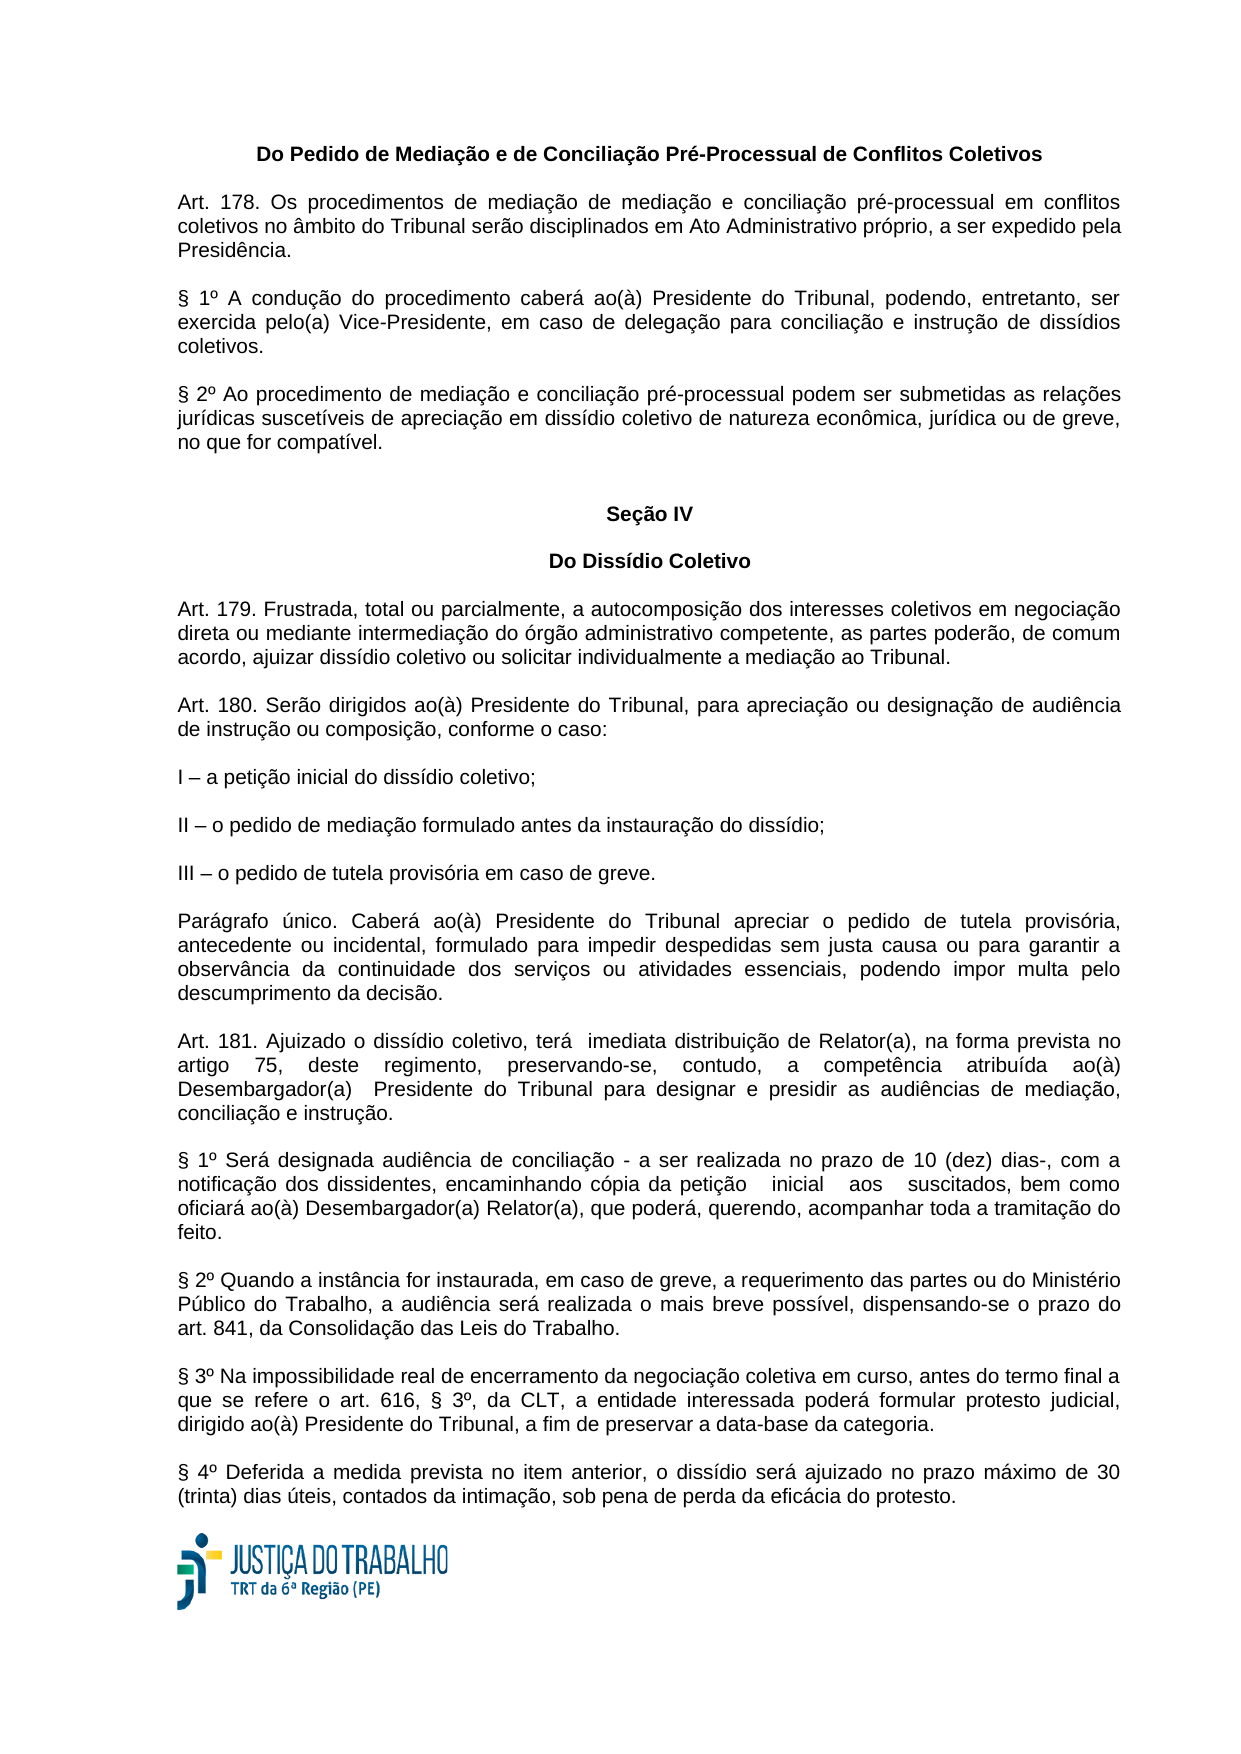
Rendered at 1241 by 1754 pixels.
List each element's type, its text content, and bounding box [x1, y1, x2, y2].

text I – a petição inicial do dissídio coletivo; [177, 765, 1122, 789]
text § 2º Ao procedimento de mediação e conciliação pré-processual podem ser submetidas as relações jurídicas suscetíveis de apreciação em dissídio coletivo de natureza econômica, jurídica ou de greve, no que for compatível. [177, 382, 1122, 453]
text § 4º Deferida a medida prevista no item anterior, o dissídio será ajuizado no prazo máximo de 30 (trinta) dias úteis, contados da intimação, sob pena de perda da eficácia do protesto. [177, 1460, 1122, 1508]
text II – o pedido de mediação formulado antes da instauração do dissídio; [177, 813, 1122, 837]
text Art. 180. Serão dirigidos ao(à) Presidente do Tribunal, para apreciação ou designação de audiência de instrução ou composição, conforme o caso: [177, 693, 1122, 741]
text Art. 178. Os procedimentos de mediação de mediação e conciliação pré-processual em conflitos coletivos no âmbito do Tribunal serão disciplinados em Ato Administrativo próprio, a ser expedido pela Presidência. [177, 190, 1122, 262]
text Art. 179. Frustrada, total ou parcialmente, a autocomposição dos interesses coletivos em negociação direta ou mediante intermediação do órgão administrativo competente, as partes poderão, de comum acordo, ajuizar dissídio coletivo ou solicitar individualmente a mediação ao Tribunal. [177, 597, 1122, 669]
text § 1º A condução do procedimento caberá ao(à) Presidente do Tribunal, podendo, entretanto, ser exercida pelo(a) Vice-Presidente, em caso de delegação para conciliação e instrução de dissídios coletivos. [177, 286, 1122, 358]
text Seção IV [177, 501, 1122, 525]
text § 3º Na impossibilidade real de encerramento da negociação coletiva em curso, antes do termo final a que se refere o art. 616, § 3º, da CLT, a entidade interessada poderá formular protesto judicial, dirigido ao(à) Presidente do Tribunal, a fim de preservar a data-base da categoria. [177, 1364, 1122, 1436]
text Do Dissídio Coletivo [177, 549, 1122, 573]
text § 2º Quando a instância for instaurada, em caso de greve, a requerimento das partes ou do Ministério Público do Trabalho, a audiência será realizada o mais breve possível, dispensando-se o prazo do art. 841, da Consolidação das Leis do Trabalho. [177, 1268, 1122, 1340]
text § 1º Será designada audiência de conciliação - a ser realizada no prazo de 10 (dez) dias-, com a notificação dos dissidentes, encaminhando cópia da petição inicial aos suscitados, bem como oficiará ao(à) Desembargador(a) Relator(a), que poderá, querendo, acompanhar toda a tramitação do feito. [177, 1148, 1122, 1244]
text Parágrafo único. Caberá ao(à) Presidente do Tribunal apreciar o pedido de tutela provisória, antecedente ou incidental, formulado para impedir despedidas sem justa causa ou para garantir a observância da continuidade dos serviços ou atividades essenciais, podendo impor multa pelo descumprimento da decisão. [177, 909, 1122, 1004]
text III – o pedido de tutela provisória em caso de greve. [177, 861, 1122, 885]
picture [177, 1533, 448, 1610]
text Art. 181. Ajuizado o dissídio coletivo, terá imediata distribuição de Relator(a), na forma prevista no artigo 75, deste regimento, preservando-se, contudo, a competência atribuída ao(à) Desembargador(a) Presidente do Tribunal para designar e presidir as audiências de mediação, conciliação e instrução. [177, 1028, 1122, 1124]
text Do Pedido de Mediação e de Conciliação Pré-Processual de Conflitos Coletivos [177, 142, 1122, 166]
